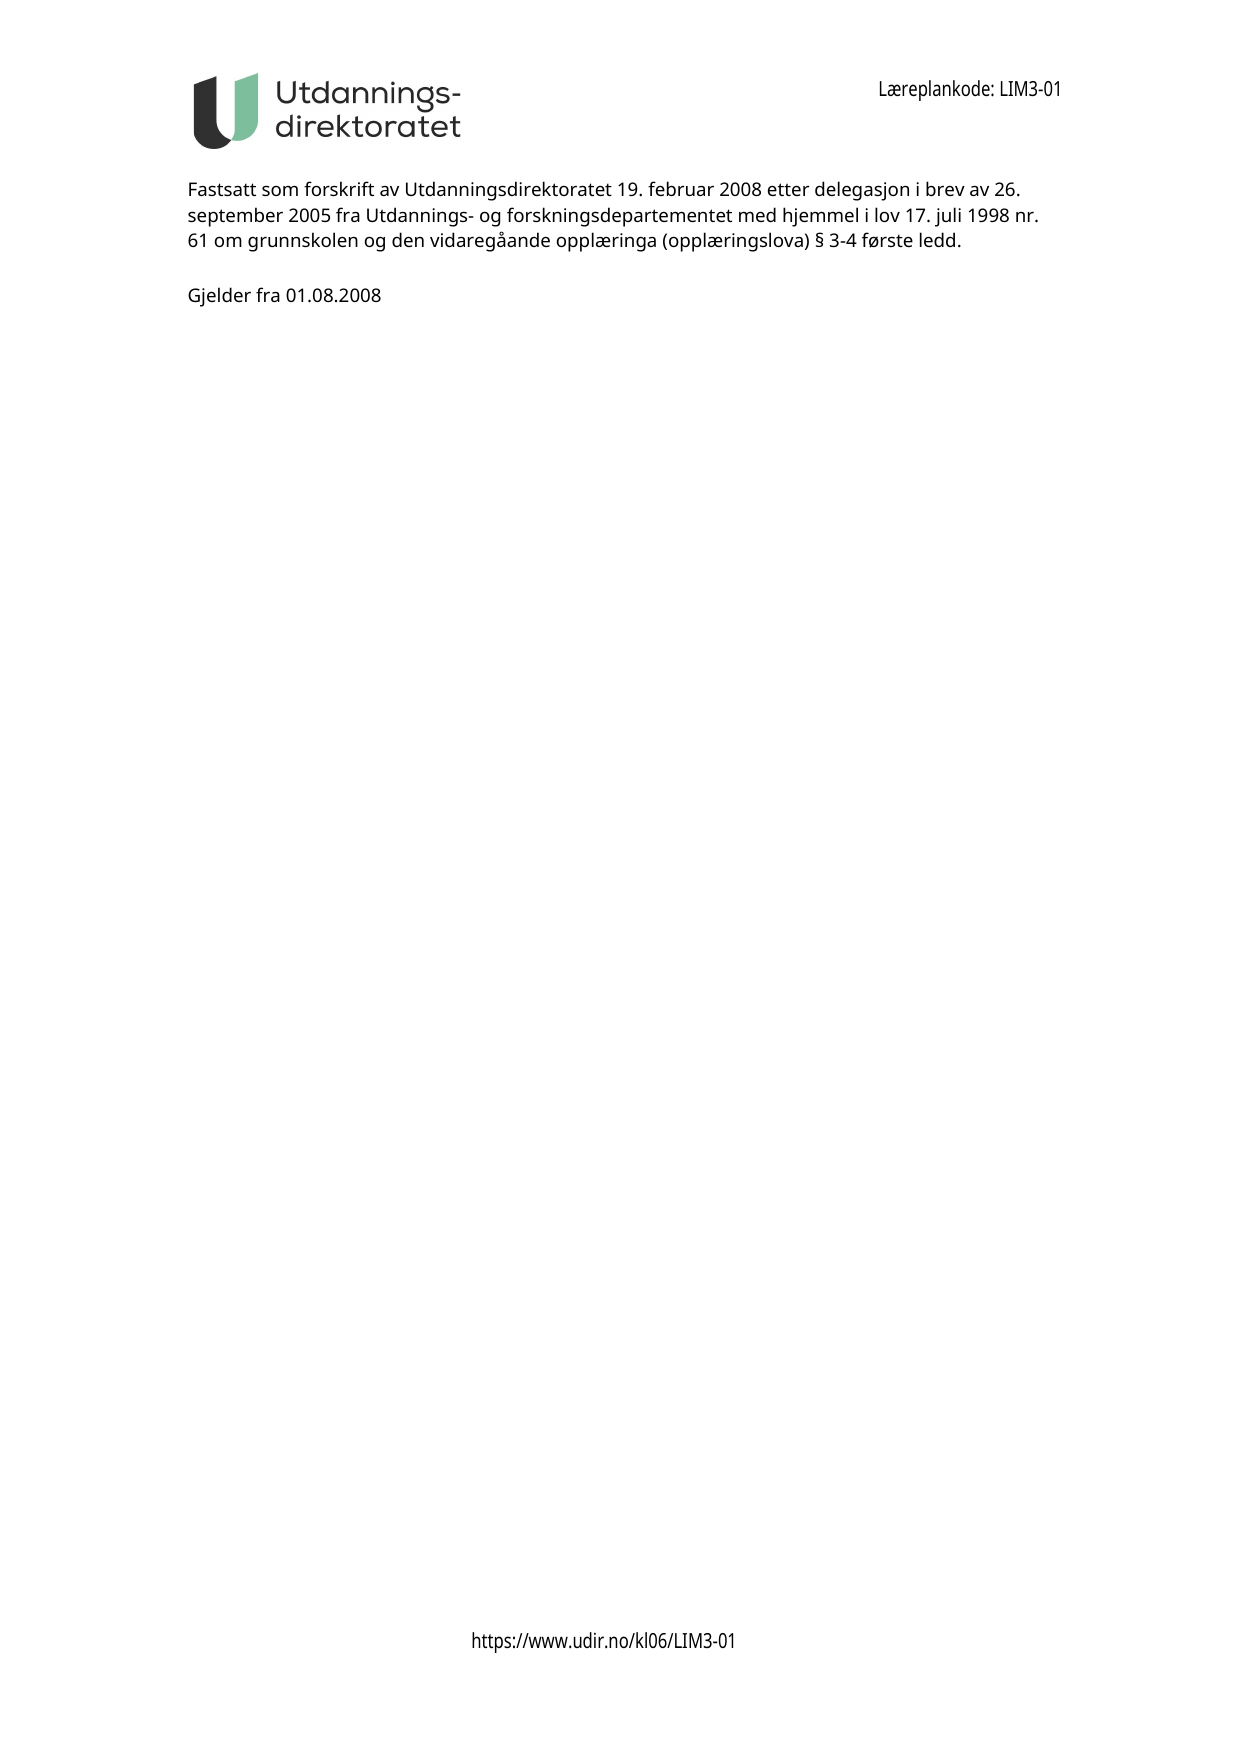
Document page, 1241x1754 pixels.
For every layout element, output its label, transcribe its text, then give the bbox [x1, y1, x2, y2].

text Gjelder fra 01.08.2008 [386, 282, 1053, 308]
text Fastsatt som forskrift av Utdanningsdirektoratet 19. februar 2008 etter delegasjon i brev av 26. september 2005 fra Utdannings- og forskningsdepartementet med hjemmel i lov 17. juli 1998 nr. 61 om grunnskolen og den vidaregåande opplæringa (opplæringslova) § 3-4 første ledd. [187, 176, 1053, 253]
picture [193, 73, 461, 149]
